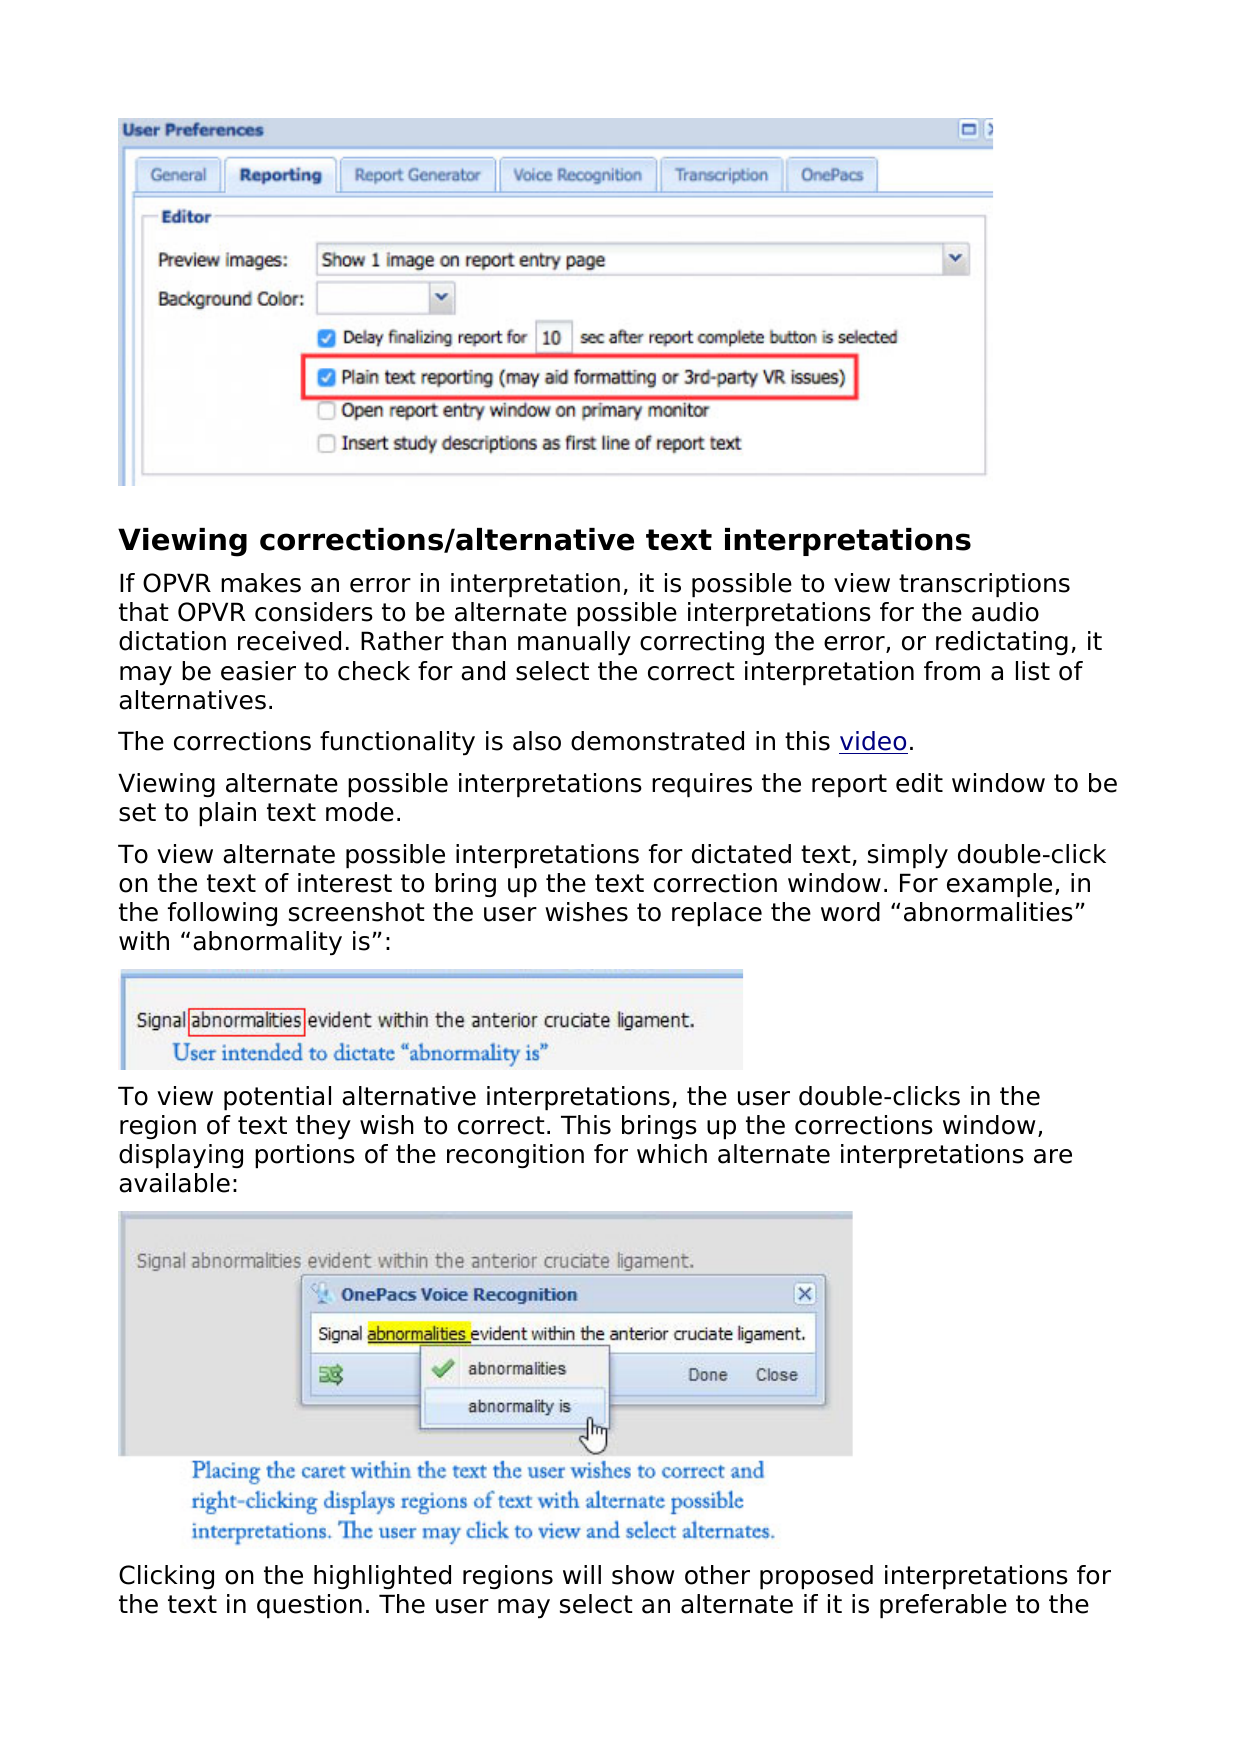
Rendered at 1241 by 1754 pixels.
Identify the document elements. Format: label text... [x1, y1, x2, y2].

text To view alternate possible interpretations for dictated text, simply double-click on the text of interest to bring up the text correction window. For example, in the following screenshot the user wishes to replace the word “abnormalities” with “abnormality is”: [118, 840, 1122, 957]
picture [118, 118, 994, 486]
picture [118, 1211, 853, 1549]
text Clicking on the highlighted regions will show other proposed interpretations for the text in question. The user may select an alternate if it is preferable to the [118, 1561, 1122, 1619]
text Viewing alternate possible interpretations requires the report edit window to be set to plain text mode. [118, 769, 1122, 828]
subtitle Viewing corrections/alternative text interpretations [118, 523, 1122, 557]
text If OPVR makes an error in interpretation, it is possible to view transcriptions that OPVR considers to be alternate possible interpretations for the audio dictation received. Rather than manually correcting the error, or redictating, it may be easier to check for and select the correct interpretation from a list of alternatives. [118, 569, 1122, 715]
text To view potential alternative interpretations, the user double-clicks in the region of text they wish to correct. This brings up the corrections window, displaying portions of the recongition for which alternate interpretations are available: [118, 1082, 1122, 1198]
text The corrections functionality is also demonstrated in this video. [118, 728, 1122, 757]
picture [118, 969, 744, 1070]
